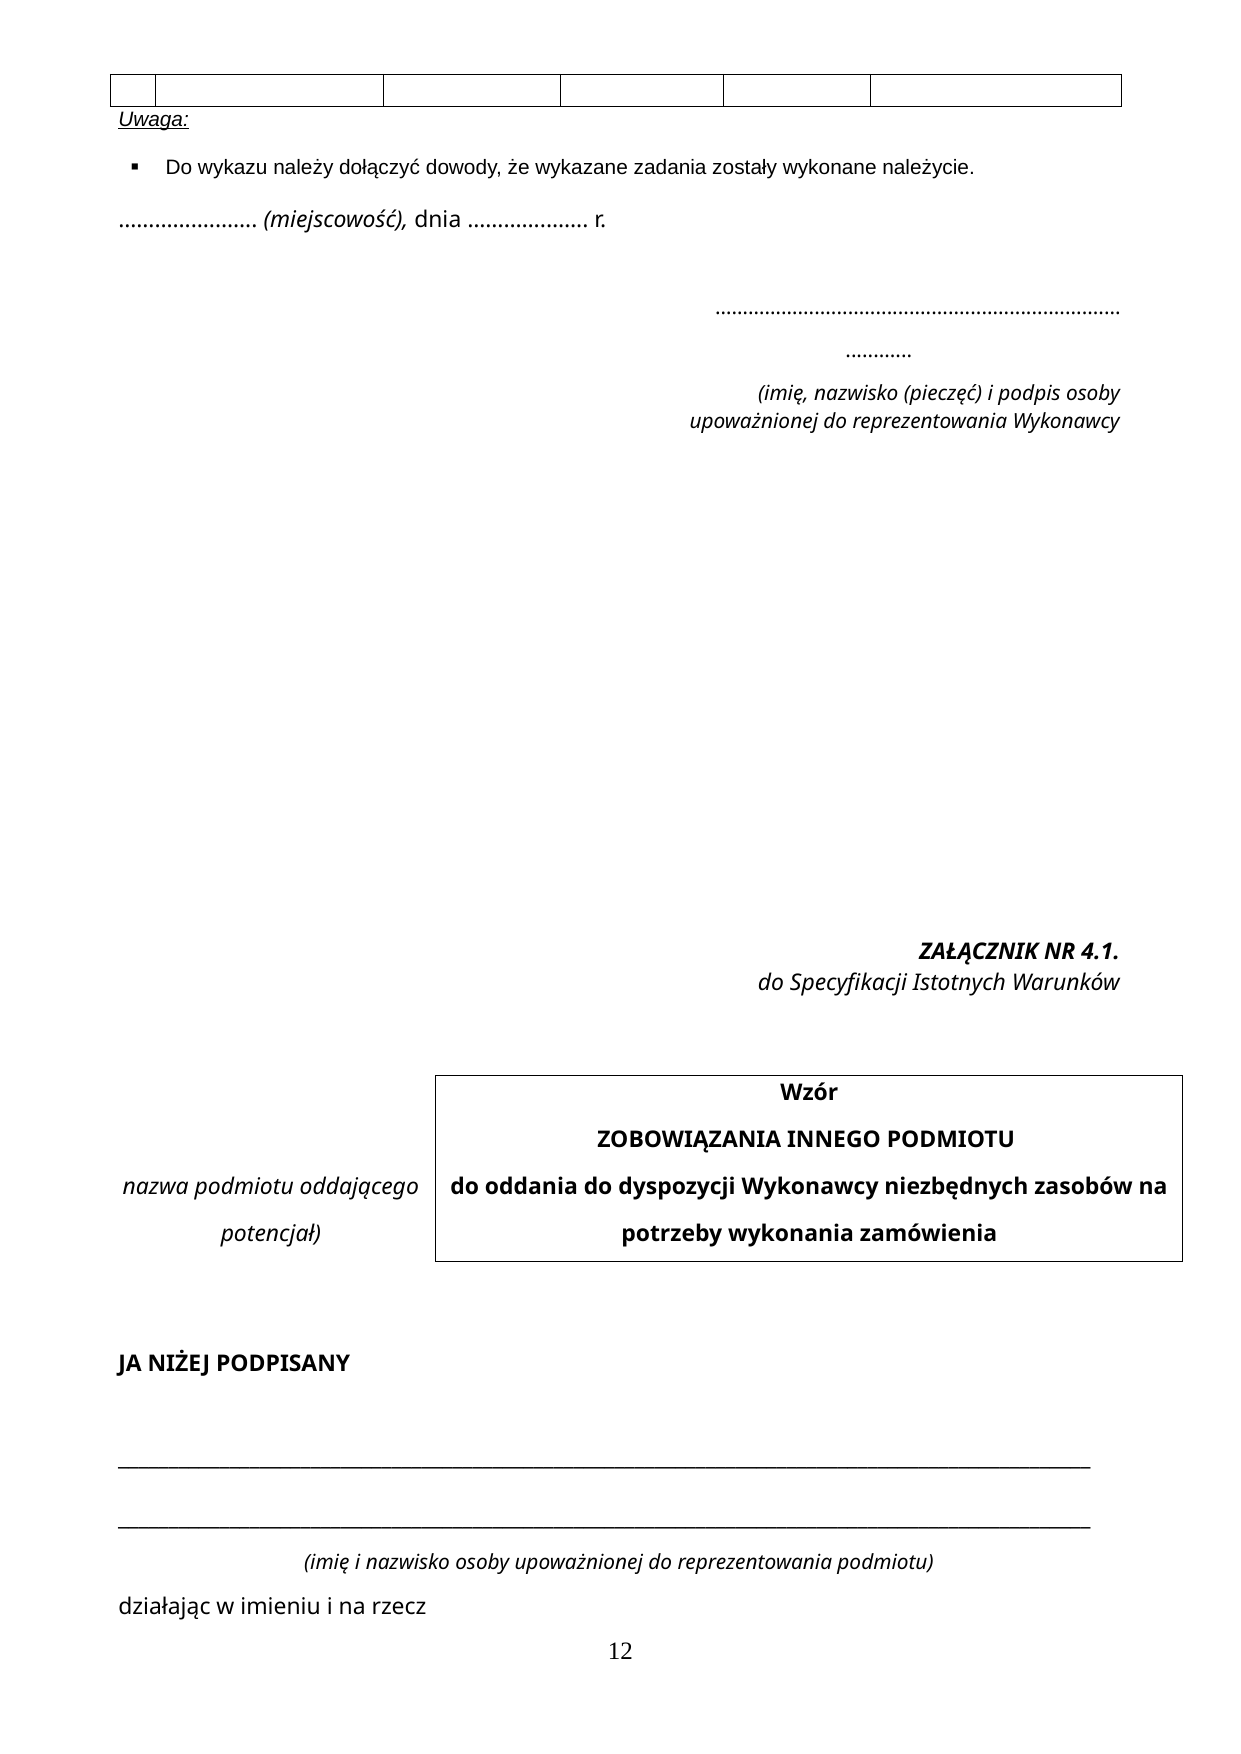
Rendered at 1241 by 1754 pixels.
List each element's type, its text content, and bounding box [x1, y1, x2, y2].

table_header Wzór ZOBOWIĄZANIA INNEGO PODMIOTU do oddania do dyspozycji Wykonawcy niezbędnych zasobów na potrzeby wykonania zamówienia [436, 1076, 1182, 1261]
text ZAŁĄCZNIK NR 4.1. [118, 934, 1122, 966]
table_cell [156, 75, 383, 106]
text (imię, nazwisko (pieczęć) i podpis osoby [118, 378, 1122, 406]
table_cell [871, 75, 1121, 106]
table_cell [724, 75, 870, 106]
table_header nazwa podmiotu oddającego potencjał) [111, 1075, 435, 1261]
text ……………...................................................................... [635, 292, 1122, 363]
text Uwaga: [118, 107, 1122, 131]
text działając w imieniu i na rzecz [118, 1590, 1122, 1621]
list Do wykazu należy dołączyć dowody, że wykazane zadania zostały wykonane należycie. [130, 155, 1122, 179]
text (imię i nazwisko osoby upoważnionej do reprezentowania podmiotu) [118, 1547, 1122, 1576]
text do Specyfikacji Istotnych Warunków [118, 966, 1122, 997]
table_cell [561, 75, 723, 106]
table_cell [111, 75, 155, 106]
text upoważnionej do reprezentowania Wykonawcy [118, 406, 1122, 434]
text …………….……. (miejscowość), dnia ………….……. r. [118, 203, 1122, 234]
table_cell [384, 75, 560, 106]
text JA NIŻEJ PODPISANY [118, 1347, 1122, 1378]
